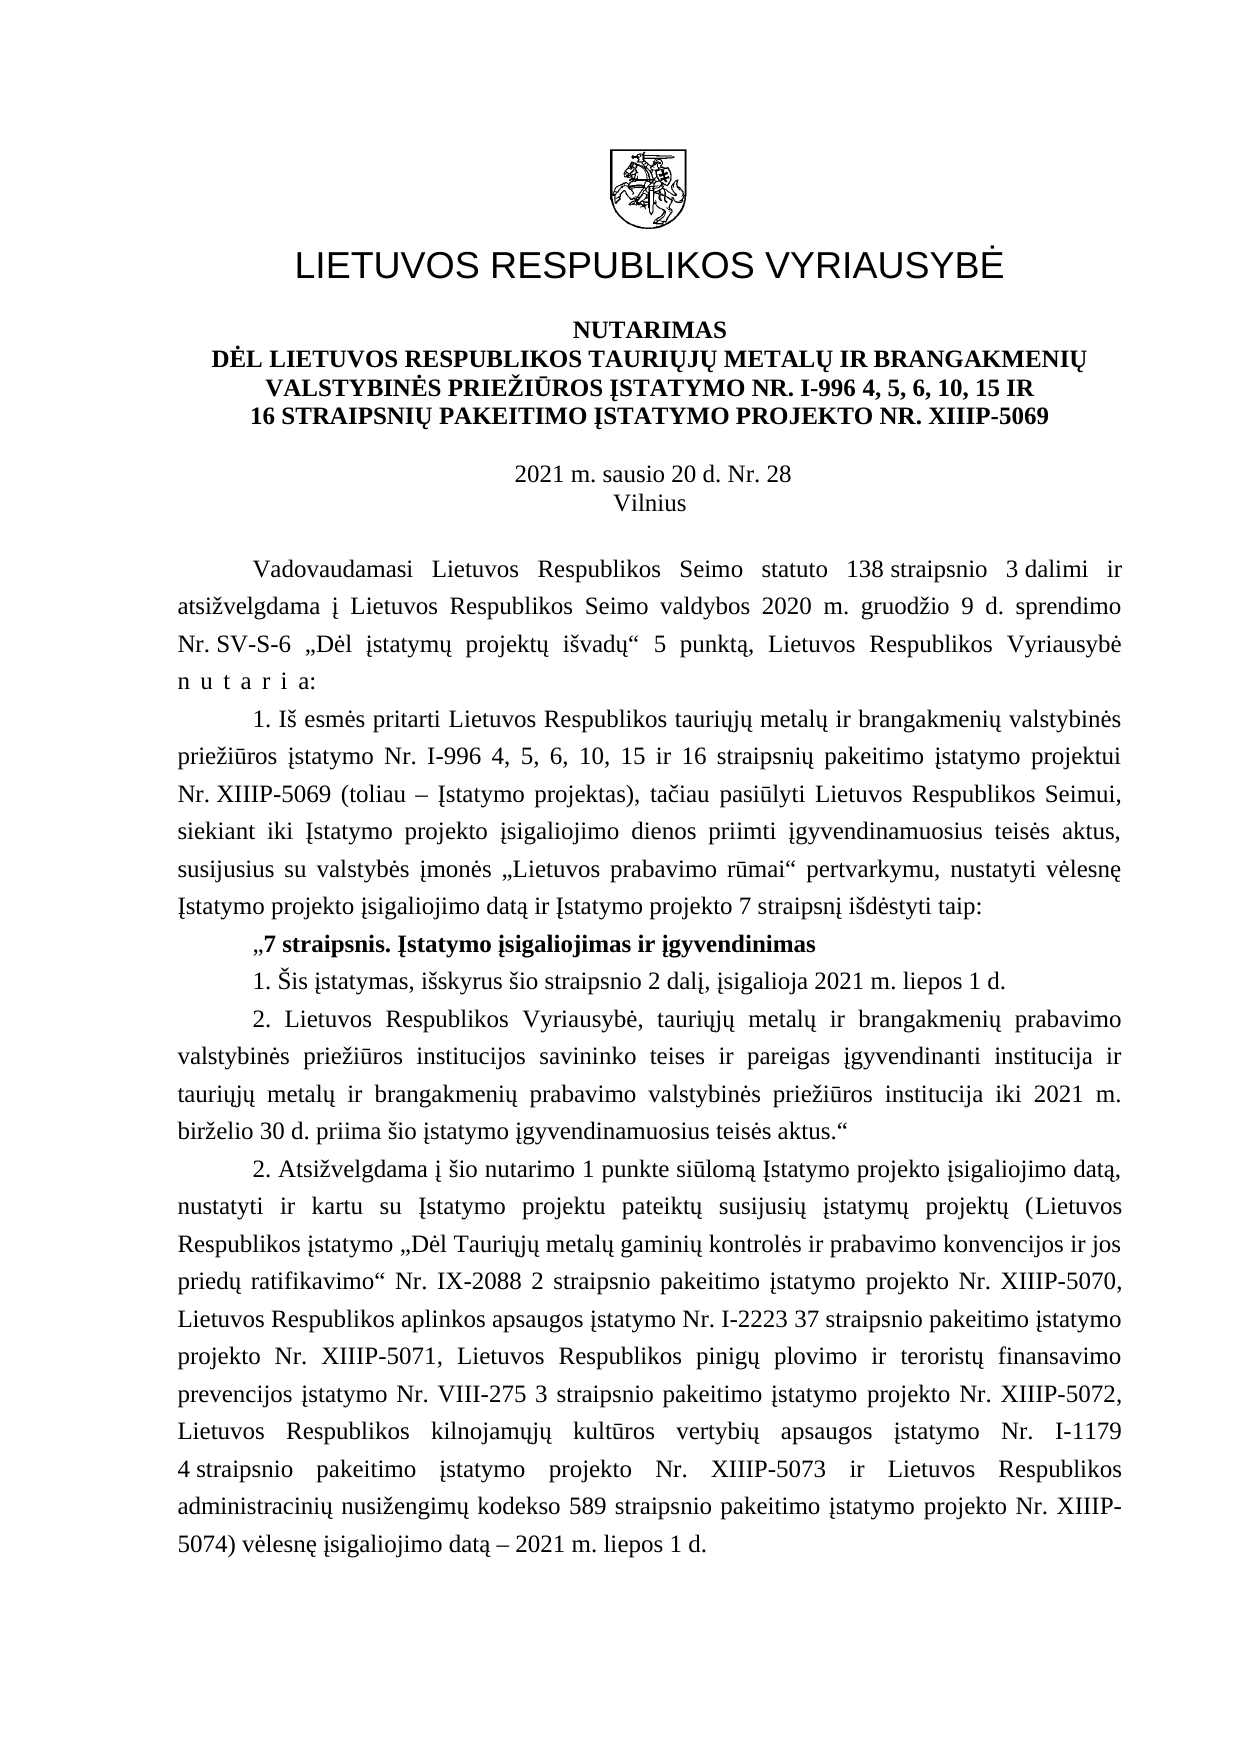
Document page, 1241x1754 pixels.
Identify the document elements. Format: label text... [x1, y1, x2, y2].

text 2. Atsižvelgdama į šio nutarimo 1 punkte siūlomą Įstatymo projekto įsigaliojimo datą, nustatyti ir kartu su Įstatymo projektu pateiktų susijusių įstatymų projektų (Lietuvos Respublikos įstatymo „Dėl Tauriųjų metalų gaminių kontrolės ir prabavimo konvencijos ir jos priedų ratifikavimo“ Nr. IX-2088 2 straipsnio pakeitimo įstatymo projekto Nr. XIIIP-5070, Lietuvos Respublikos aplinkos apsaugos įstatymo Nr. I-2223 37 straipsnio pakeitimo įstatymo projekto Nr. XIIIP-5071, Lietuvos Respublikos pinigų plovimo ir teroristų finansavimo prevencijos įstatymo Nr. VIII-275 3 straipsnio pakeitimo įstatymo projekto Nr. XIIIP-5072, Lietuvos Respublikos kilnojamųjų kultūros vertybių apsaugos įstatymo Nr. I-1179 4 straipsnio pakeitimo įstatymo projekto Nr. XIIIP-5073 ir Lietuvos Respublikos administracinių nusižengimų kodekso 589 straipsnio pakeitimo įstatymo projekto Nr. XIIIP-5074) vėlesnę įsigaliojimo datą – 2021 m. liepos 1 d. [177, 1145, 1122, 1558]
text 1. Šis įstatymas, išskyrus šio straipsnio 2 dalį, įsigalioja 2021 m. liepos 1 d. [177, 958, 1122, 995]
text Lietuvos Respublikos Vyriausybė [177, 243, 1122, 286]
text „7 straipsnis. Įstatymo įsigaliojimas ir įgyvendinimas [177, 920, 1122, 958]
text DĖL LIETUVOS RESPUBLIKOS TAURIŲJŲ METALŲ IR BRANGAKMENIŲ VALSTYBINĖS PRIEŽIŪROS ĮSTATYMO NR. I-996 4, 5, 6, 10, 15 IR 16 STRAIPSNIŲ PAKEITIMO ĮSTATYMO PROJEKTO NR. XIIIP-5069 [177, 344, 1122, 430]
text nutarimas [177, 315, 1122, 344]
text 2. Lietuvos Respublikos Vyriausybė, tauriųjų metalų ir brangakmenių prabavimo valstybinės priežiūros institucijos savininko teises ir pareigas įgyvendinanti institucija ir tauriųjų metalų ir brangakmenių prabavimo valstybinės priežiūros institucija iki 2021 m. birželio 30 d. priima šio įstatymo įgyvendinamuosius teisės aktus.“ [177, 995, 1122, 1145]
text 1. Iš esmės pritarti Lietuvos Respublikos tauriųjų metalų ir brangakmenių valstybinės priežiūros įstatymo Nr. I-996 4, 5, 6, 10, 15 ir 16 straipsnių pakeitimo įstatymo projektui Nr. XIIIP-5069 (toliau – Įstatymo projektas), tačiau pasiūlyti Lietuvos Respublikos Seimui, siekiant iki Įstatymo projekto įsigaliojimo dienos priimti įgyvendinamuosius teisės aktus, susijusius su valstybės įmonės „Lietuvos prabavimo rūmai“ pertvarkymu, nustatyti vėlesnę Įstatymo projekto įsigaliojimo datą ir Įstatymo projekto 7 straipsnį išdėstyti taip: [177, 695, 1122, 920]
text 2021 m. sausio 20 d. Nr. 28 [177, 459, 1122, 488]
text Vadovaudamasi Lietuvos Respublikos Seimo statuto 138 straipsnio 3 dalimi ir atsižvelgdama į Lietuvos Respublikos Seimo valdybos 2020 m. gruodžio 9 d. sprendimo Nr. SV-S-6 „Dėl įstatymų projektų išvadų“ 5 punktą, Lietuvos Respublikos Vyriausybė nutaria: [177, 545, 1122, 695]
text Vilnius [177, 488, 1122, 516]
